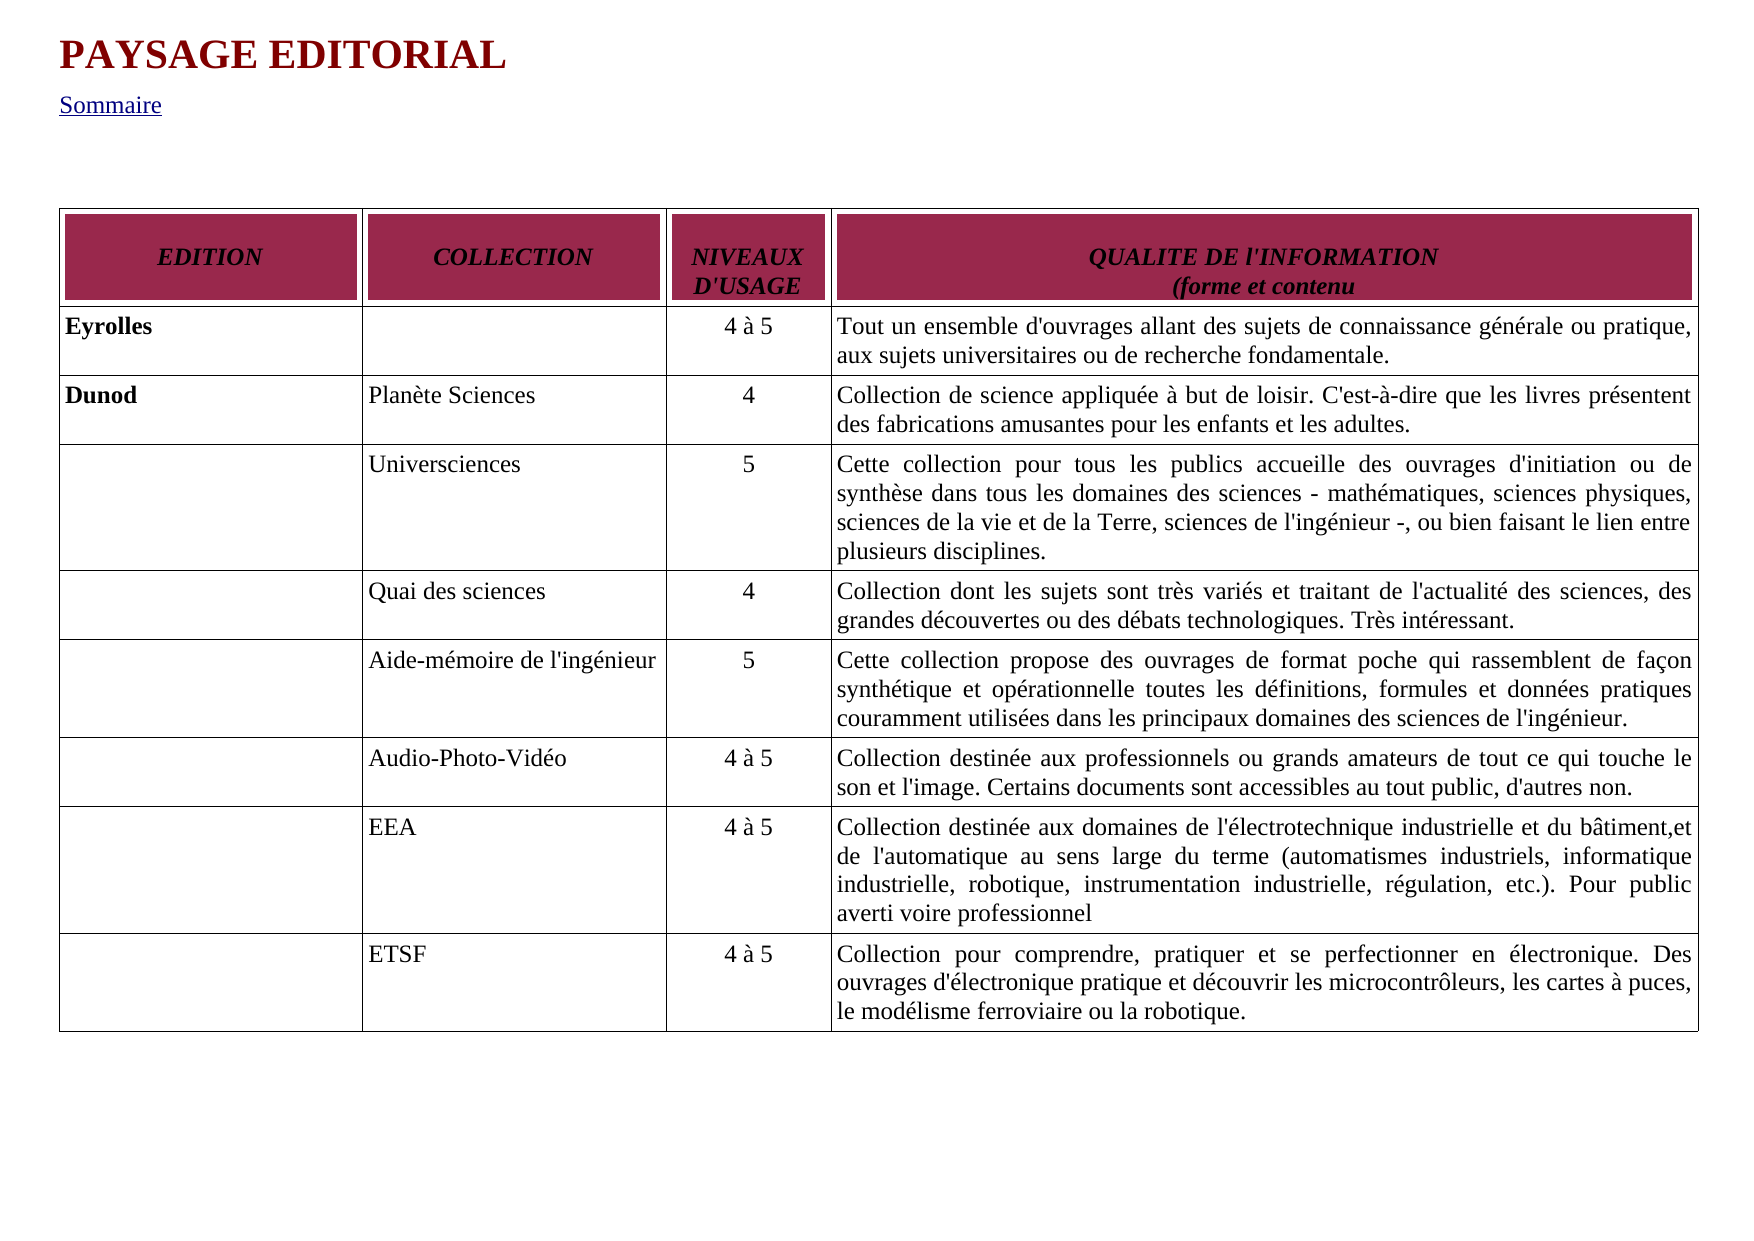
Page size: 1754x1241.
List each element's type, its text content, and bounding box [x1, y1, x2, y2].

text PAYSAGE EDITORIAL [59, 29, 1695, 77]
table_cell 4 à 5 [667, 807, 831, 933]
table_cell 4 à 5 [667, 934, 831, 1031]
table_cell 4 à 5 [667, 307, 831, 375]
table_cell Aide-mémoire de l'ingénieur [363, 640, 666, 737]
text Sommaire [59, 90, 1695, 119]
table_cell 4 à 5 [667, 738, 831, 806]
table_cell 4 [667, 571, 831, 639]
table_cell Collection dont les sujets sont très variés et traitant de l'actualité des sciences, des grandes découvertes ou des débats technologiques. Très intéressant. [832, 571, 1698, 639]
table_cell Planète Sciences [363, 376, 666, 444]
table_cell 5 [667, 445, 831, 570]
table_cell [60, 934, 362, 1031]
table_cell Dunod [60, 376, 362, 444]
table_cell Collection pour comprendre, pratiquer et se perfectionner en électronique. Des ouvrages d'électronique pratique et découvrir les microcontrôleurs, les cartes à puces, le modélisme ferroviaire ou la robotique. [832, 934, 1698, 1031]
table_cell [60, 571, 362, 639]
table_cell 4 [667, 376, 831, 444]
table_cell 5 [667, 640, 831, 737]
table_cell [60, 738, 362, 806]
table_cell Quai des sciences [363, 571, 666, 639]
table_cell Collection de science appliquée à but de loisir. C'est-à-dire que les livres présentent des fabrications amusantes pour les enfants et les adultes. [832, 376, 1698, 444]
table_cell [60, 445, 362, 570]
table_cell Eyrolles [60, 307, 362, 375]
table_cell Tout un ensemble d'ouvrages allant des sujets de connaissance générale ou pratique, aux sujets universitaires ou de recherche fondamentale. [832, 307, 1698, 375]
table_cell [60, 640, 362, 737]
table_cell Cette collection pour tous les publics accueille des ouvrages d'initiation ou de synthèse dans tous les domaines des sciences - mathématiques, sciences physiques, sciences de la vie et de la Terre, sciences de l'ingénieur -, ou bien faisant le lien entre plusieurs disciplines. [832, 445, 1698, 570]
table_header EDITION [60, 209, 362, 306]
table_cell EEA [363, 807, 666, 933]
table_header NIVEAUX D'USAGE [667, 209, 831, 306]
table_cell Universciences [363, 445, 666, 570]
table_header COLLECTION [363, 209, 666, 306]
table_cell Collection destinée aux domaines de l'électrotechnique industrielle et du bâtiment,et de l'automatique au sens large du terme (automatismes industriels, informatique industrielle, robotique, instrumentation industrielle, régulation, etc.). Pour public averti voire professionnel [832, 807, 1698, 933]
table_cell Cette collection propose des ouvrages de format poche qui rassemblent de façon synthétique et opérationnelle toutes les définitions, formules et données pratiques couramment utilisées dans les principaux domaines des sciences de l'ingénieur. [832, 640, 1698, 737]
table_cell Audio-Photo-Vidéo [363, 738, 666, 806]
table_cell [60, 807, 362, 933]
table_cell Collection destinée aux professionnels ou grands amateurs de tout ce qui touche le son et l'image. Certains documents sont accessibles au tout public, d'autres non. [832, 738, 1698, 806]
table_cell ETSF [363, 934, 666, 1031]
table_header QUALITE DE l'INFORMATION (forme et contenu [832, 209, 1698, 306]
table_cell [363, 307, 666, 375]
